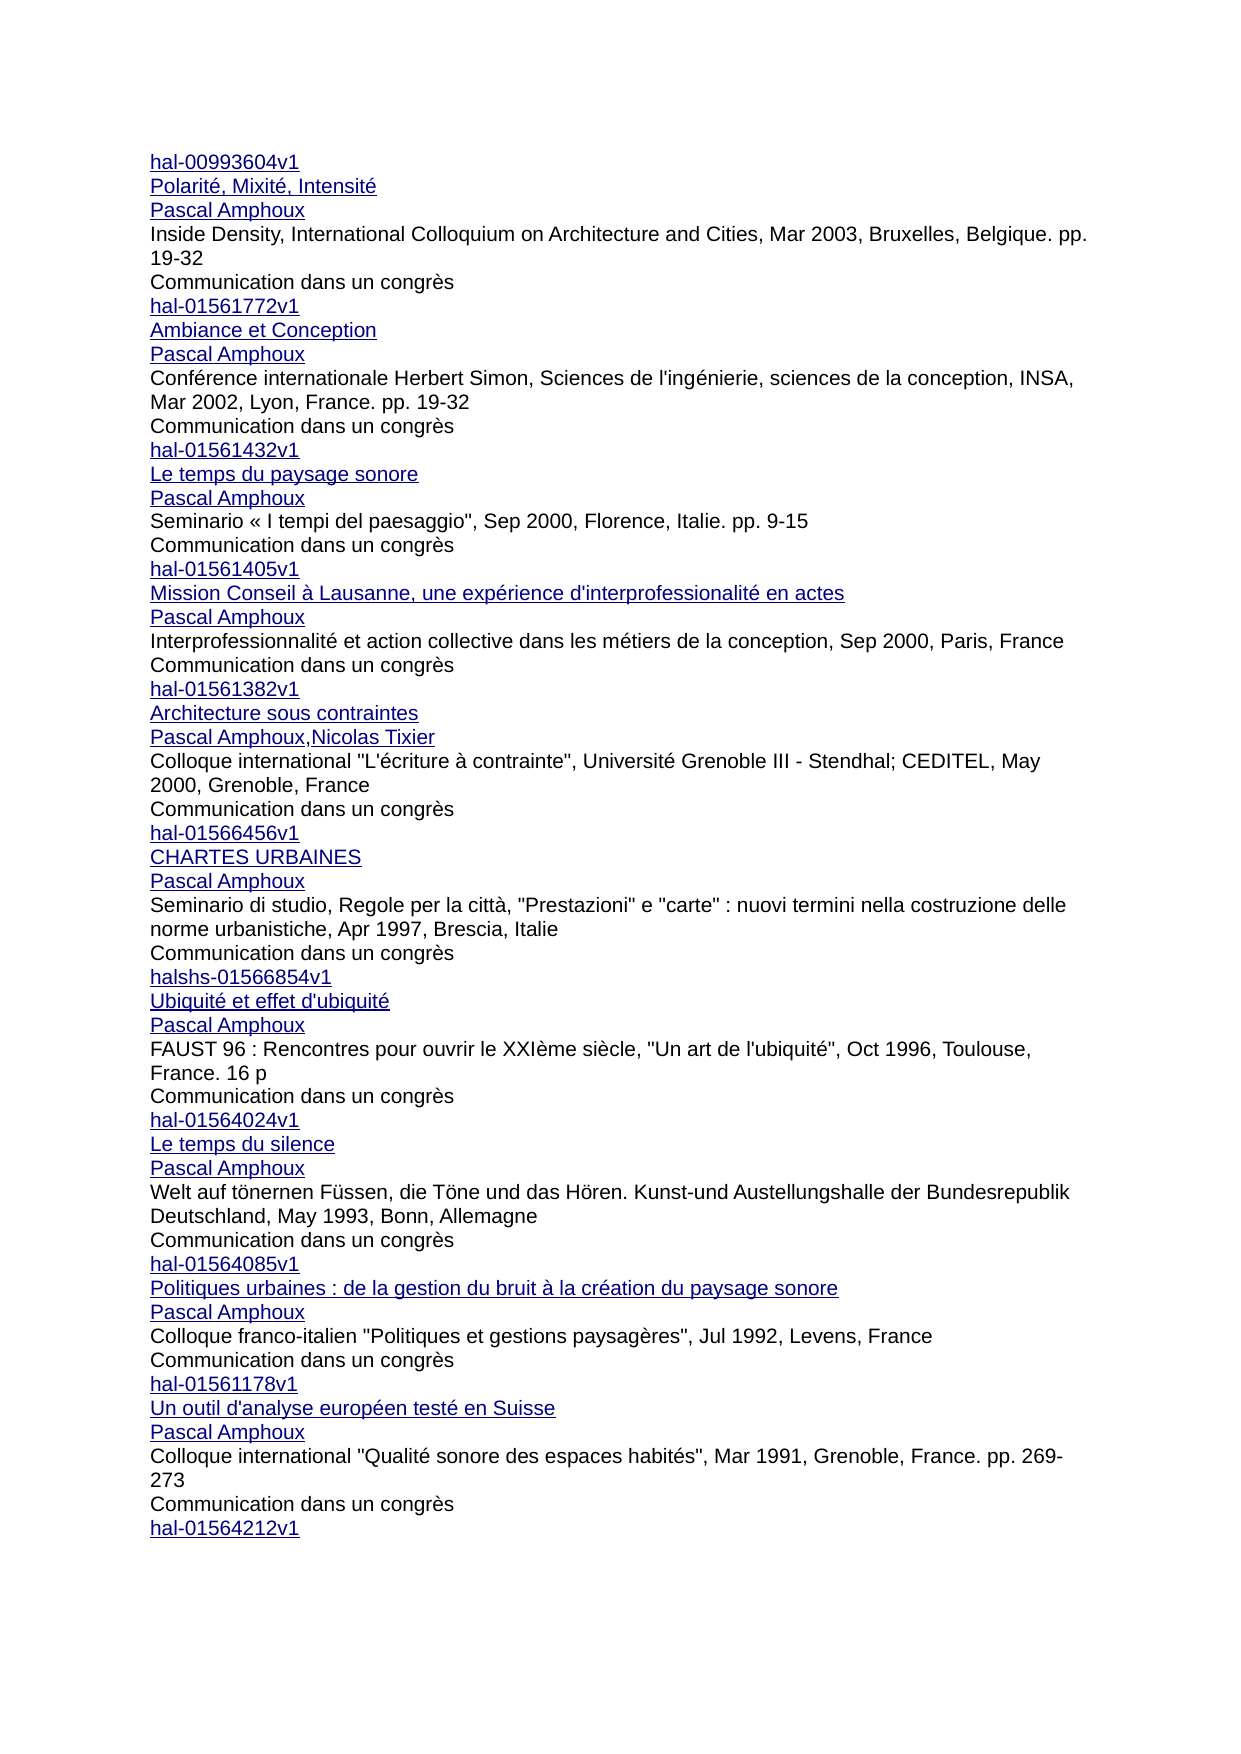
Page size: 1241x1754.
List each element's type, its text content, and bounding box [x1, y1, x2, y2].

table_cell CHARTES URBAINES Pascal Amphoux Seminario di studio, Regole per la città, "Prestazioni" e "carte" : nuovi termini nella costruzione delle norme urbanistiche, Apr 1997, Brescia, Italie Communication dans un congrès halshs-01566854v1 [150, 845, 1090, 988]
table_cell Polarité, Mixité, Intensité Pascal Amphoux Inside Density, International Colloquium on Architecture and Cities, Mar 2003, Bruxelles, Belgique. pp. 19-32 Communication dans un congrès hal-01561772v1 [150, 174, 1090, 318]
table_cell Mission Conseil à Lausanne, une expérience d'interprofessionalité en actes Pascal Amphoux Interprofessionnalité et action collective dans les métiers de la conception, Sep 2000, Paris, France Communication dans un congrès hal-01561382v1 [150, 581, 1090, 701]
table_cell Le temps du paysage sonore Pascal Amphoux Seminario « I tempi del paesaggio", Sep 2000, Florence, Italie. pp. 9-15 Communication dans un congrès hal-01561405v1 [150, 461, 1090, 581]
table_cell Architecture sous contraintes Pascal Amphoux,Nicolas Tixier Colloque international "L'écriture à contrainte", Université Grenoble III - Stendhal; CEDITEL, May 2000, Grenoble, France Communication dans un congrès hal-01566456v1 [150, 701, 1090, 845]
table_cell Ubiquité et effet d'ubiquité Pascal Amphoux FAUST 96 : Rencontres pour ouvrir le XXIème siècle, "Un art de l'ubiquité", Oct 1996, Toulouse, France. 16 p Communication dans un congrès hal-01564024v1 [150, 989, 1090, 1132]
table_cell Un outil d'analyse européen testé en Suisse Pascal Amphoux Colloque international "Qualité sonore des espaces habités", Mar 1991, Grenoble, France. pp. 269-273 Communication dans un congrès hal-01564212v1 [150, 1396, 1090, 1539]
table_cell Le temps du silence Pascal Amphoux Welt auf tönernen Füssen, die Töne und das Hören. Kunst-und Austellungshalle der Bundesrepublik Deutschland, May 1993, Bonn, Allemagne Communication dans un congrès hal-01564085v1 [150, 1132, 1090, 1276]
table_cell Politiques urbaines : de la gestion du bruit à la création du paysage sonore Pascal Amphoux Colloque franco-italien "Politiques et gestions paysagères", Jul 1992, Levens, France Communication dans un congrès hal-01561178v1 [150, 1276, 1090, 1396]
table_cell hal-00993604v1 [150, 150, 1090, 174]
table_cell Ambiance et Conception Pascal Amphoux Conférence internationale Herbert Simon, Sciences de l'ingénierie, sciences de la conception, INSA, Mar 2002, Lyon, France. pp. 19-32 Communication dans un congrès hal-01561432v1 [150, 318, 1090, 461]
